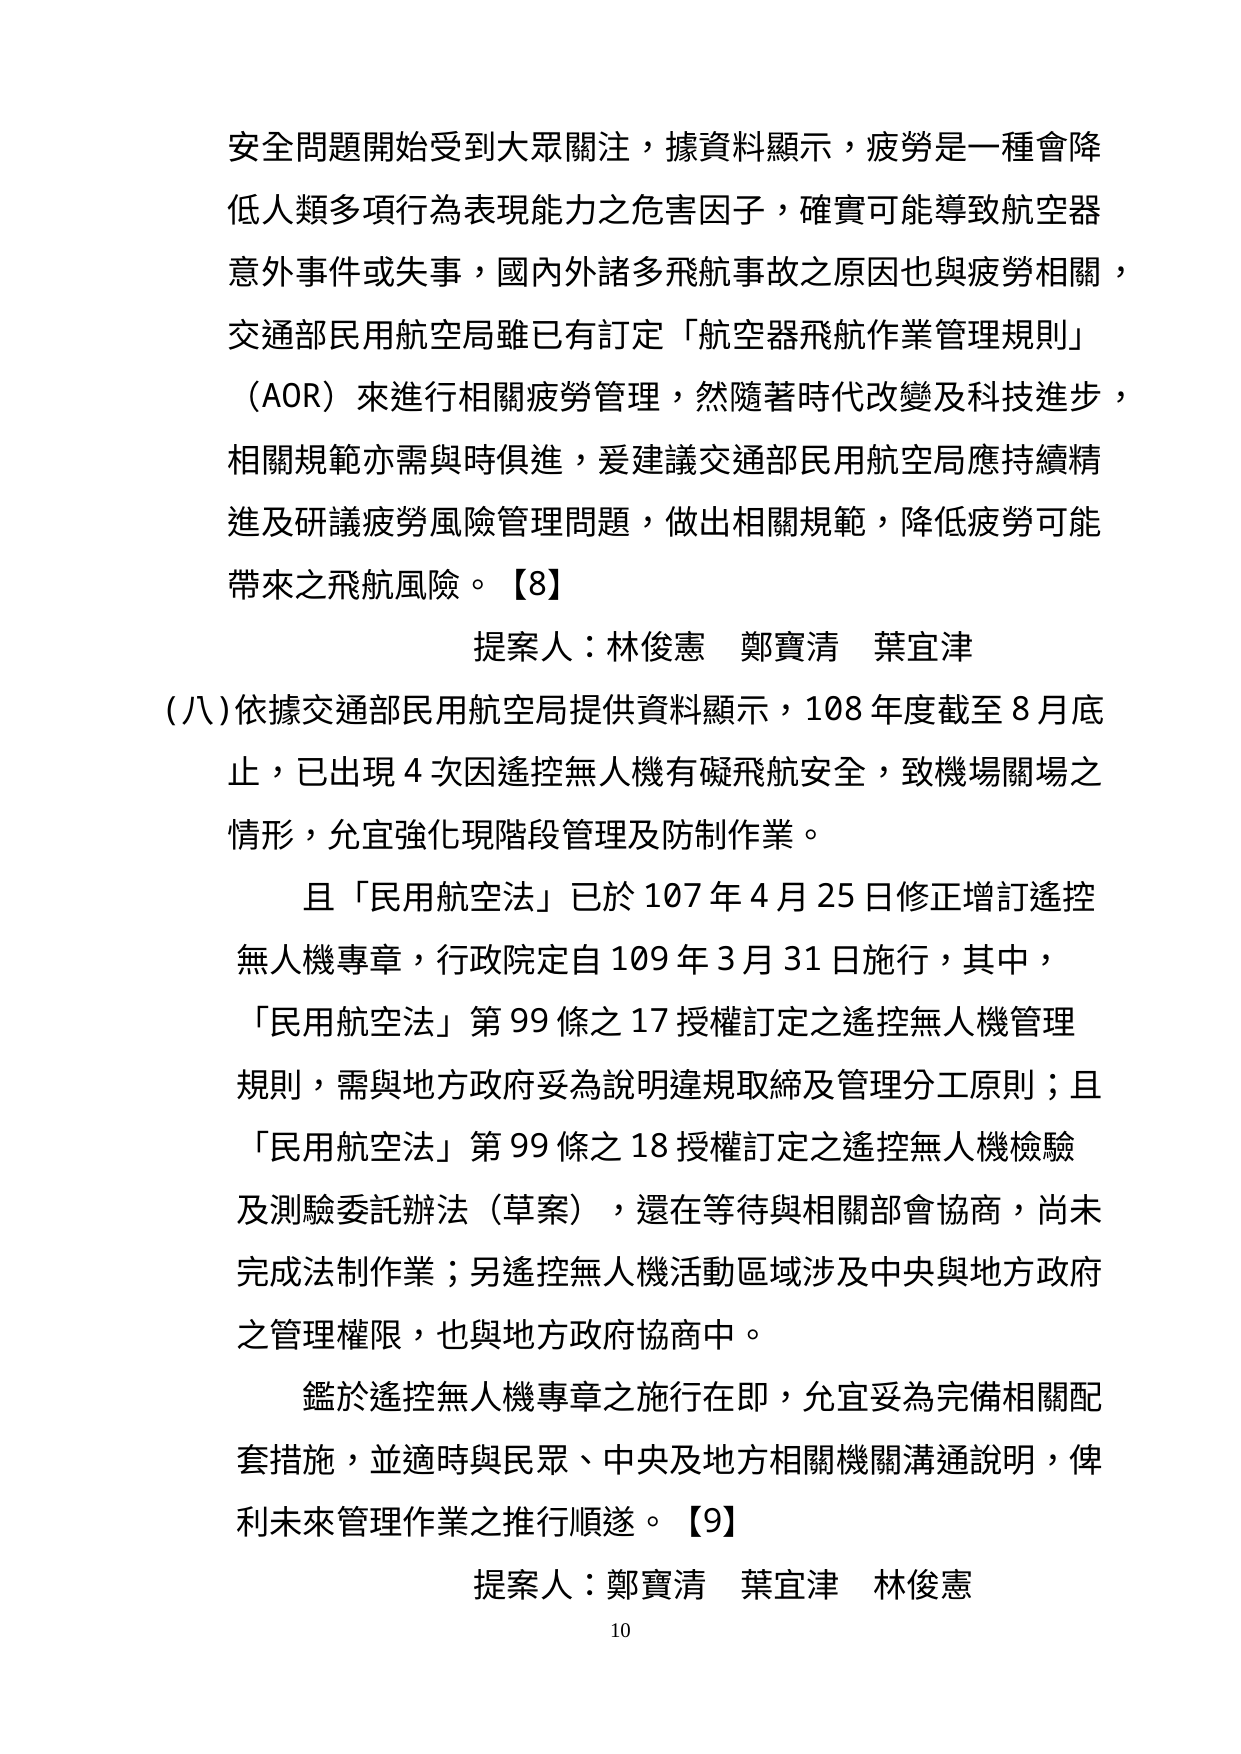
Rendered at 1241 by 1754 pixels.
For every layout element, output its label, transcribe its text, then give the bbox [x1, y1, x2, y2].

text 且「民用航空法」已於107年4月25日修正增訂遙控無人機專章，行政院定自109年3月31日施行，其中，「民用航空法」第99條之17授權訂定之遙控無人機管理規則，需與地方政府妥為說明違規取締及管理分工原則；且「民用航空法」第99條之18授權訂定之遙控無人機檢驗及測驗委託辦法（草案），還在等待與相關部會協商，尚未完成法制作業；另遙控無人機活動區域涉及中央與地方政府之管理權限，也與地方政府協商中。 [236, 853, 1104, 1353]
text 提案人：林俊憲 鄭寶清 葉宜津 [473, 603, 1117, 666]
text (八)依據交通部民用航空局提供資料顯示，108年度截至8月底止，已出現4次因遙控無人機有礙飛航安全，致機場關場之情形，允宜強化現階段管理及防制作業。 [161, 666, 1104, 853]
text (七)有鑑於近年發生數起罷工事件，其中「疲勞飛行」攸關飛航安全問題開始受到大眾關注，據資料顯示，疲勞是一種會降低人類多項行為表現能力之危害因子，確實可能導致航空器意外事件或失事，國內外諸多飛航事故之原因也與疲勞相關，交通部民用航空局雖已有訂定「航空器飛航作業管理規則」（AOR）來進行相關疲勞管理，然隨著時代改變及科技進步，相關規範亦需與時俱進，爰建議交通部民用航空局應持續精進及研議疲勞風險管理問題，做出相關規範，降低疲勞可能帶來之飛航風險。【8】 [161, 103, 1104, 603]
text 提案人：鄭寶清 葉宜津 林俊憲 [473, 1541, 1117, 1603]
text 鑑於遙控無人機專章之施行在即，允宜妥為完備相關配套措施，並適時與民眾、中央及地方相關機關溝通說明，俾利未來管理作業之推行順遂。【9】 [236, 1353, 1104, 1541]
